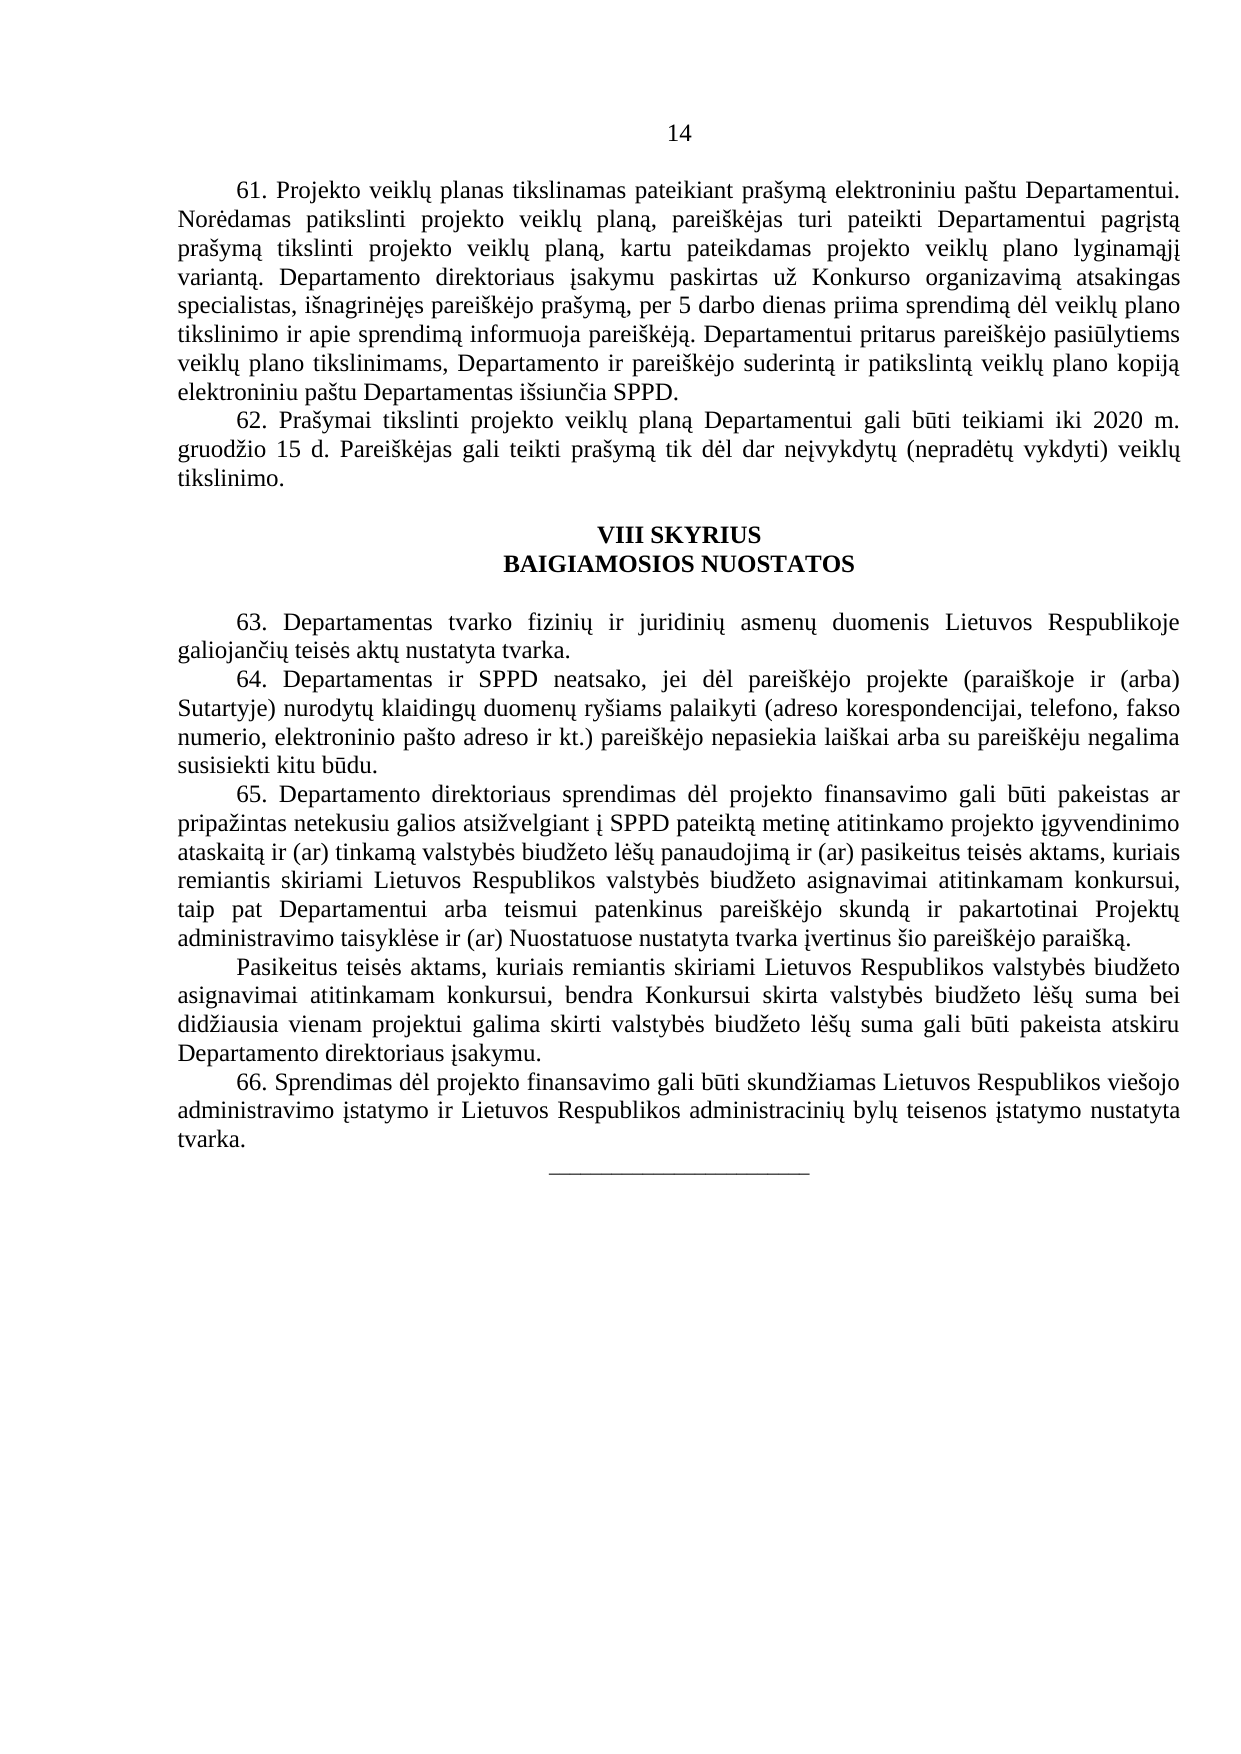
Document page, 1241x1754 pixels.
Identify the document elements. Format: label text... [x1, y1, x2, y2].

text 65. Departamento direktoriaus sprendimas dėl projekto finansavimo gali būti pakeistas ar pripažintas netekusiu galios atsižvelgiant į SPPD pateiktą metinę atitinkamo projekto įgyvendinimo ataskaitą ir (ar) tinkamą valstybės biudžeto lėšų panaudojimą ir (ar) pasikeitus teisės aktams, kuriais remiantis skiriami Lietuvos Respublikos valstybės biudžeto asignavimai atitinkamam konkursui, taip pat Departamentui arba teismui patenkinus pareiškėjo skundą ir pakartotinai Projektų administravimo taisyklėse ir (ar) Nuostatuose nustatyta tvarka įvertinus šio pareiškėjo paraišką. [177, 779, 1181, 952]
text 66. Sprendimas dėl projekto finansavimo gali būti skundžiamas Lietuvos Respublikos viešojo administravimo įstatymo ir Lietuvos Respublikos administracinių bylų teisenos įstatymo nustatyta tvarka. [177, 1067, 1181, 1153]
text VIII SKYRIUS [177, 520, 1181, 549]
text _________________________ [177, 1153, 1181, 1177]
text 64. Departamentas ir SPPD neatsako, jei dėl pareiškėjo projekte (paraiškoje ir (arba) Sutartyje) nurodytų klaidingų duomenų ryšiams palaikyti (adreso korespondencijai, telefono, fakso numerio, elektroninio pašto adreso ir kt.) pareiškėjo nepasiekia laiškai arba su pareiškėju negalima susisiekti kitu būdu. [177, 664, 1181, 779]
text Pasikeitus teisės aktams, kuriais remiantis skiriami Lietuvos Respublikos valstybės biudžeto asignavimai atitinkamam konkursui, bendra Konkursui skirta valstybės biudžeto lėšų suma bei didžiausia vienam projektui galima skirti valstybės biudžeto lėšų suma gali būti pakeista atskiru Departamento direktoriaus įsakymu. [177, 952, 1181, 1067]
text 61. Projekto veiklų planas tikslinamas pateikiant prašymą elektroniniu paštu Departamentui. Norėdamas patikslinti projekto veiklų planą, pareiškėjas turi pateikti Departamentui pagrįstą prašymą tikslinti projekto veiklų planą, kartu pateikdamas projekto veiklų plano lyginamąjį variantą. Departamento direktoriaus įsakymu paskirtas už Konkurso organizavimą atsakingas specialistas, išnagrinėjęs pareiškėjo prašymą, per 5 darbo dienas priima sprendimą dėl veiklų plano tikslinimo ir apie sprendimą informuoja pareiškėją. Departamentui pritarus pareiškėjo pasiūlytiems veiklų plano tikslinimams, Departamento ir pareiškėjo suderintą ir patikslintą veiklų plano kopiją elektroniniu paštu Departamentas išsiunčia SPPD. [177, 175, 1181, 405]
text 62. Prašymai tikslinti projekto veiklų planą Departamentui gali būti teikiami iki 2020 m. gruodžio 15 d. Pareiškėjas gali teikti prašymą tik dėl dar neįvykdytų (nepradėtų vykdyti) veiklų tikslinimo. [177, 405, 1181, 492]
text 63. Departamentas tvarko fizinių ir juridinių asmenų duomenis Lietuvos Respublikoje galiojančių teisės aktų nustatyta tvarka. [177, 607, 1181, 664]
text BAIGIAMOSIOS NUOSTATOS [177, 549, 1181, 578]
